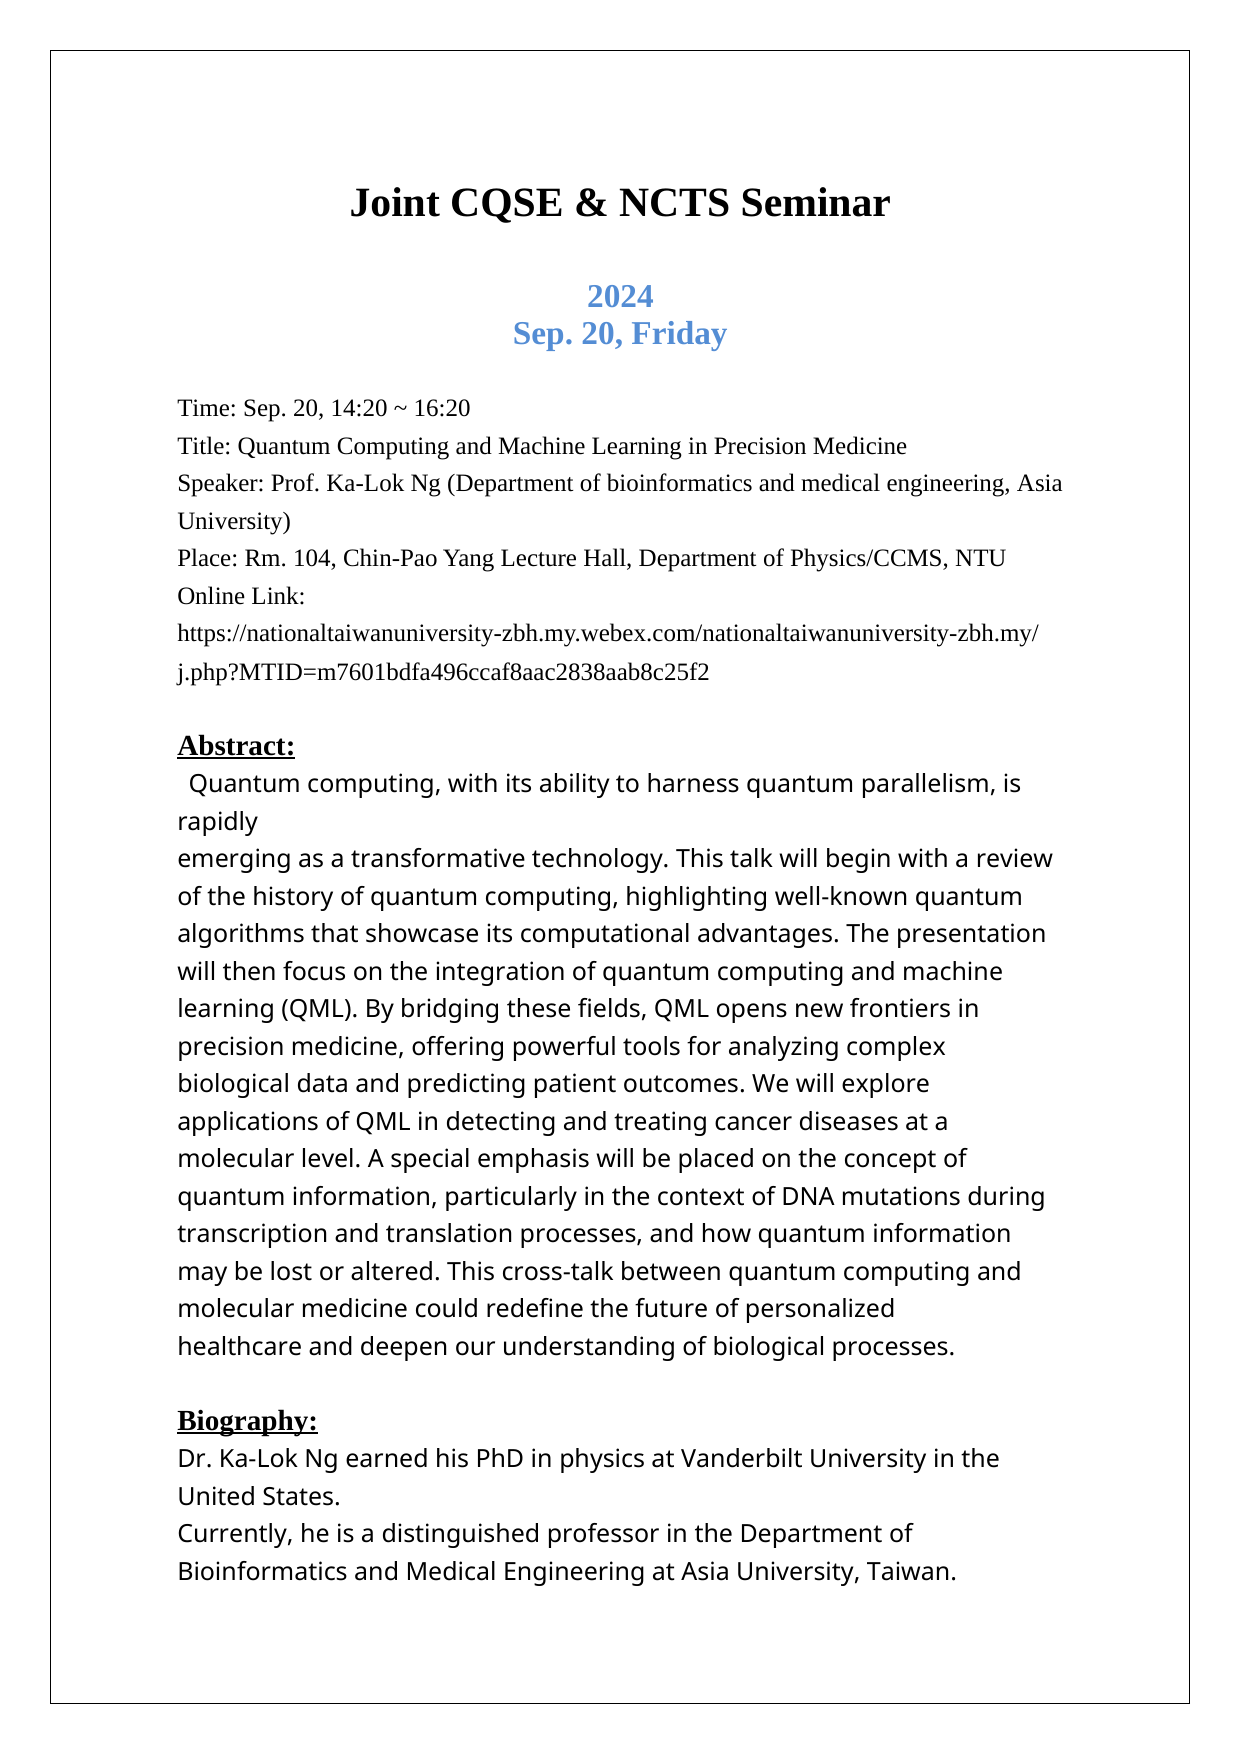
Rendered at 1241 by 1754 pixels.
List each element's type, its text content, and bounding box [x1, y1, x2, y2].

text Quantum computing, with its ability to harness quantum parallelism, is rapidly [177, 764, 1063, 839]
text emerging as a transformative technology. This talk will begin with a review of the history of quantum computing, highlighting well-known quantum algorithms that showcase its computational advantages. The presentation will then focus on the integration of quantum computing and machine learning (QML). By bridging these fields, QML opens new frontiers in precision medicine, offering powerful tools for analyzing complex biological data and predicting patient outcomes. We will explore applications of QML in detecting and treating cancer diseases at a molecular level. A special emphasis will be placed on the concept of quantum information, particularly in the context of DNA mutations during transcription and translation processes, and how quantum information may be lost or altered. This cross-talk between quantum computing and molecular medicine could redefine the future of personalized [177, 839, 1063, 1327]
text Sep. 20, Friday [177, 314, 1063, 352]
text Title: Quantum Computing and Machine Learning in Precision Medicine [177, 427, 1063, 464]
text healthcare and deepen our understanding of biological processes. [177, 1327, 1063, 1364]
text Abstract: [177, 727, 1063, 764]
text Speaker: Prof. Ka-Lok Ng (Department of bioinformatics and medical engineering, Asia University) [177, 464, 1063, 539]
text Dr. Ka-Lok Ng earned his PhD in physics at Vanderbilt University in the United States. [177, 1439, 1063, 1514]
text 2024 [177, 277, 1063, 314]
text Biography: [177, 1402, 1063, 1439]
text Online Link: https://nationaltaiwanuniversity-zbh.my.webex.com/nationaltaiwanuniversity-zbh.my/j.php?MTID=m7601bdfa496ccaf8aac2838aab8c25f2 [177, 577, 1063, 689]
text Joint CQSE & NCTS Seminar [177, 164, 1063, 239]
text Place: Rm. 104, Chin-Pao Yang Lecture Hall, Department of Physics/CCMS, NTU [177, 539, 1063, 577]
text Time: Sep. 20, 14:20 ~ 16:20 [177, 389, 1063, 427]
text Currently, he is a distinguished professor in the Department of Bioinformatics and Medical Engineering at Asia University, Taiwan. [177, 1514, 1063, 1589]
